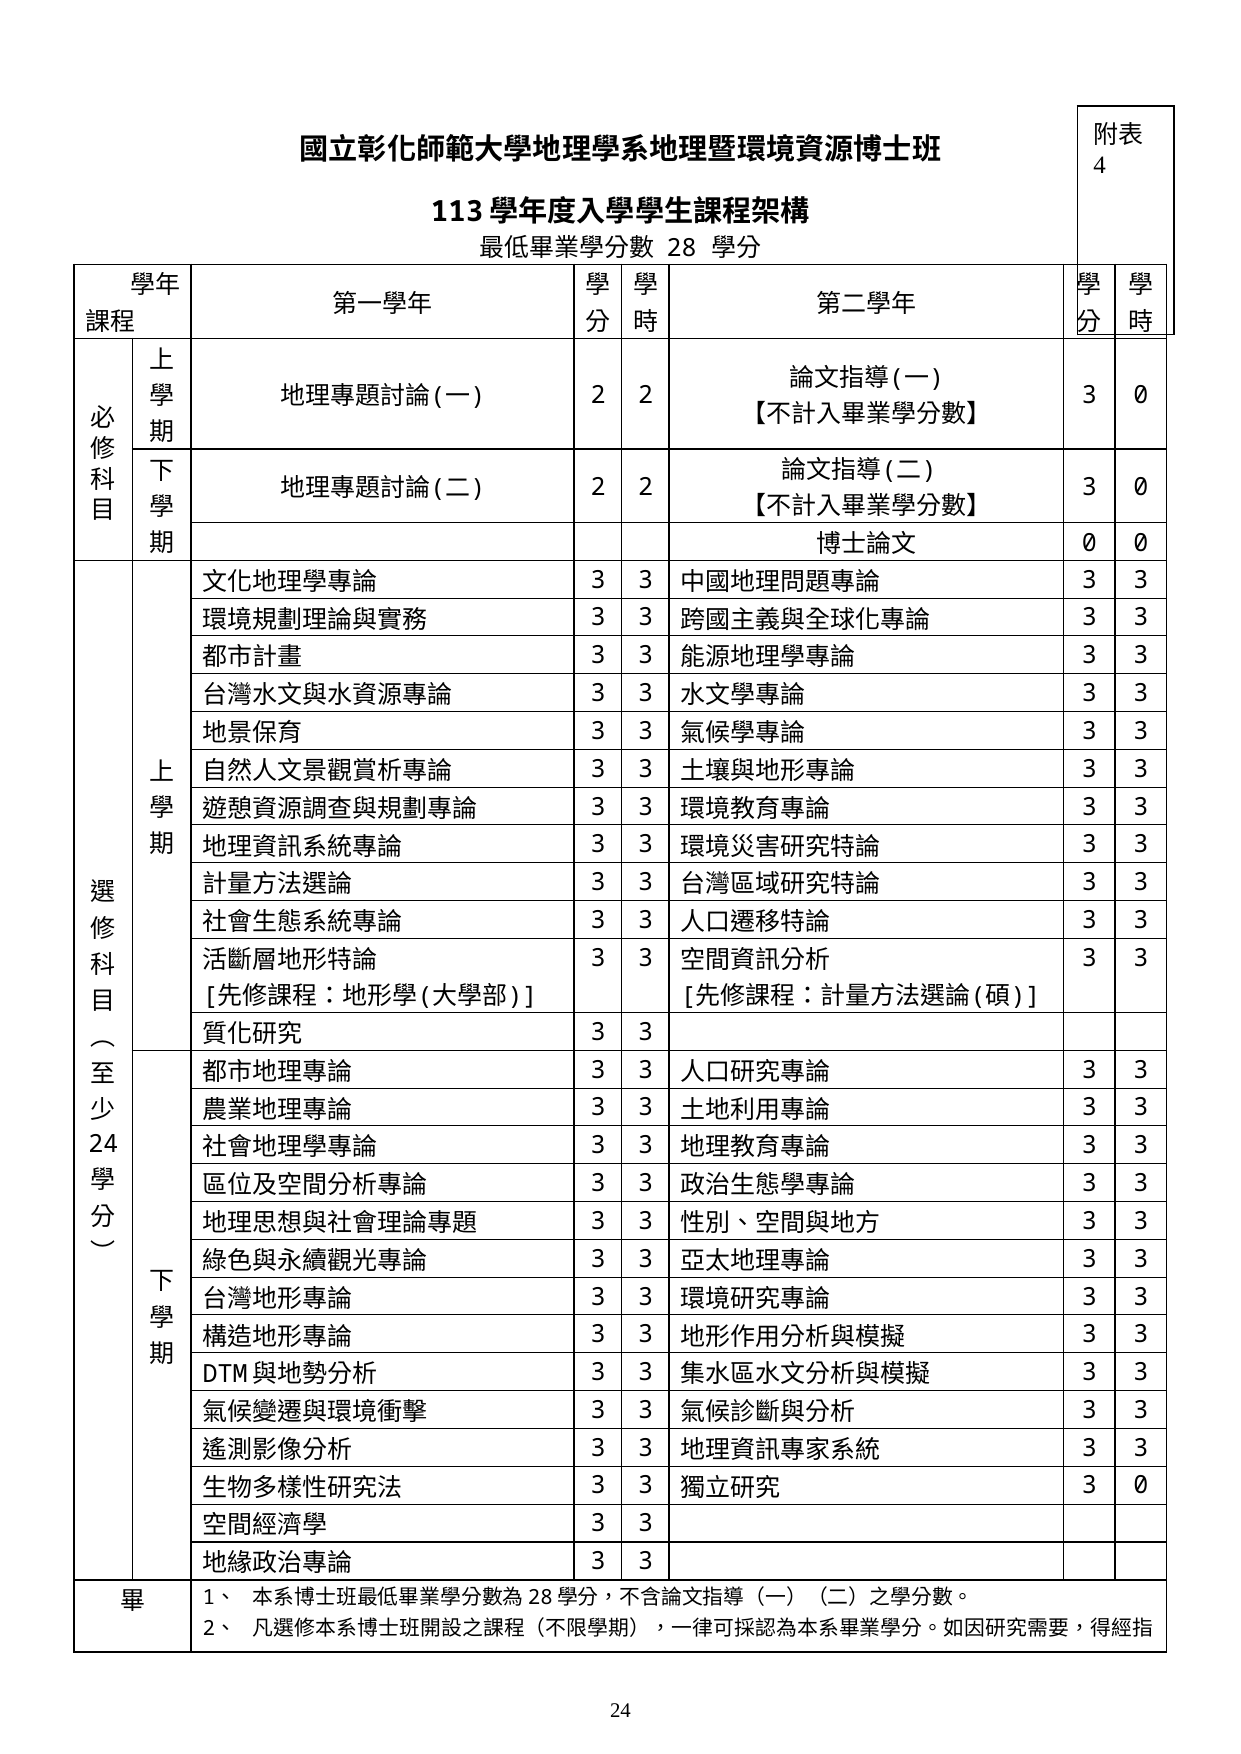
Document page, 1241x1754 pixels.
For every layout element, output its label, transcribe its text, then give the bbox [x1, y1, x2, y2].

table_cell 3 [622, 1391, 668, 1428]
table_cell 氣候診斷與分析 [670, 1391, 1063, 1428]
table_cell 綠色與永續觀光專論 [192, 1240, 573, 1277]
table_cell 地理專題討論(一) [192, 339, 573, 448]
table_cell 地理資訊系統專論 [192, 825, 573, 862]
table_cell 3 [575, 939, 621, 1012]
table_cell 3 [1116, 750, 1166, 787]
table_cell 台灣地形專論 [192, 1278, 573, 1314]
table_cell 3 [575, 863, 621, 900]
text 國立彰化師範大學地理學系地理暨環境資源博士班 [1078, 107, 1173, 334]
table_cell 3 [1116, 636, 1166, 673]
text 國立彰化師範大學地理學系地理暨環境資源博士班 [1116, 265, 1166, 334]
table_cell 3 [622, 788, 668, 824]
table_cell 3 [622, 636, 668, 673]
table_cell 氣候學專論 [670, 712, 1063, 749]
table_cell 社會地理學專論 [192, 1126, 573, 1163]
table_cell 3 [575, 1164, 621, 1201]
table_cell 3 [575, 712, 621, 749]
table_cell 3 [575, 1126, 621, 1163]
table_cell 3 [575, 1543, 621, 1579]
table_header 學分 [1064, 265, 1114, 337]
table_cell 3 [1064, 825, 1114, 862]
table_cell 3 [622, 863, 668, 900]
table_cell 上 學 期 [133, 339, 190, 448]
table_cell 2 [575, 450, 621, 522]
table_cell 3 [622, 1240, 668, 1277]
table_cell 博士論文 [670, 523, 1063, 560]
table_cell 3 [1116, 1391, 1166, 1428]
table_cell 地緣政治專論 [192, 1543, 573, 1579]
table_cell [670, 1013, 1063, 1050]
table_cell 3 [575, 1429, 621, 1466]
table_cell 3 [575, 825, 621, 862]
table_cell 3 [1116, 1164, 1166, 1201]
table_cell 3 [1064, 788, 1114, 824]
table_cell 質化研究 [192, 1013, 573, 1050]
table_cell 3 [622, 1467, 668, 1503]
table_cell 下 學 期 [133, 1051, 190, 1579]
table_cell [670, 1505, 1063, 1541]
table_cell 3 [1064, 901, 1114, 938]
table_header 學時 [622, 265, 668, 337]
table_cell [1064, 1505, 1114, 1541]
table_cell [1064, 1543, 1114, 1579]
text 附表4 [1093, 114, 1158, 179]
table_cell 文化地理學專論 [192, 561, 573, 597]
table_cell 3 [622, 1013, 668, 1050]
table_cell 3 [1064, 450, 1114, 522]
table_cell 3 [1064, 1278, 1114, 1314]
table_cell 人口遷移特論 [670, 901, 1063, 938]
table_cell 遊憩資源調查與規劃專論 [192, 788, 573, 824]
table_cell 2 [622, 450, 668, 522]
table_cell 3 [1064, 674, 1114, 711]
table_cell 地理教育專論 [670, 1126, 1063, 1163]
table_header 第二學年 [670, 265, 1063, 337]
table_cell 3 [1064, 1315, 1114, 1352]
table_cell 3 [575, 1391, 621, 1428]
table_cell 亞太地理專論 [670, 1240, 1063, 1277]
table_cell 3 [622, 1278, 668, 1314]
table_cell 3 [622, 1543, 668, 1579]
table_cell [1064, 1013, 1114, 1050]
table_cell 3 [575, 674, 621, 711]
table_cell 3 [1116, 863, 1166, 900]
table_cell 計量方法選論 [192, 863, 573, 900]
table_cell 3 [1064, 1429, 1114, 1466]
table_cell 2 [575, 339, 621, 448]
table_cell 0 [1116, 1467, 1166, 1503]
table_cell 3 [622, 825, 668, 862]
table_header 第一學年 [192, 265, 573, 337]
table_cell 人口研究專論 [670, 1051, 1063, 1087]
table_cell 3 [622, 712, 668, 749]
table_cell 3 [575, 1051, 621, 1087]
table_cell 跨國主義與全球化專論 [670, 599, 1063, 635]
table_cell [1116, 1013, 1166, 1050]
table_cell 3 [575, 1278, 621, 1314]
table_cell 能源地理學專論 [670, 636, 1063, 673]
table_cell 集水區水文分析與模擬 [670, 1353, 1063, 1390]
table_cell 3 [622, 1315, 668, 1352]
table_cell 獨立研究 [670, 1467, 1063, 1503]
text 最低畢業學分數 28 學分 [75, 230, 1077, 263]
table_cell [670, 1543, 1063, 1579]
table_cell 3 [1064, 712, 1114, 749]
table_cell 地理思想與社會理論專題 [192, 1202, 573, 1239]
table_cell 3 [1116, 788, 1166, 824]
table_cell 都市計畫 [192, 636, 573, 673]
table_cell 3 [622, 1429, 668, 1466]
table_header 學分 [575, 265, 621, 337]
table_cell 3 [622, 674, 668, 711]
table_cell 土壤與地形專論 [670, 750, 1063, 787]
table_cell 3 [1116, 901, 1166, 938]
table_cell 3 [622, 1505, 668, 1541]
table_cell 3 [622, 1126, 668, 1163]
table_cell 3 [1116, 1278, 1166, 1314]
table_cell 地理資訊專家系統 [670, 1429, 1063, 1466]
table_cell 論文指導(二) 【不計入畢業學分數】 [670, 450, 1063, 522]
table_cell 環境規劃理論與實務 [192, 599, 573, 635]
table_cell 環境研究專論 [670, 1278, 1063, 1314]
table_cell 環境災害研究特論 [670, 825, 1063, 862]
table_cell [622, 523, 668, 560]
table_cell 3 [1116, 1089, 1166, 1125]
table_cell 都市地理專論 [192, 1051, 573, 1087]
table_cell 0 [1116, 339, 1166, 448]
table_cell 性別、空間與地方 [670, 1202, 1063, 1239]
table_cell 3 [575, 788, 621, 824]
table_cell [192, 523, 573, 560]
table_cell 3 [575, 599, 621, 635]
table_cell 3 [575, 901, 621, 938]
table_cell 3 [1064, 561, 1114, 597]
table_cell 3 [1116, 1315, 1166, 1352]
table_cell 中國地理問題專論 [670, 561, 1063, 597]
table_cell 3 [1064, 1353, 1114, 1390]
table_cell 3 [1064, 863, 1114, 900]
table_cell 3 [1116, 939, 1166, 1012]
table_cell 3 [1064, 1202, 1114, 1239]
table_cell 3 [1116, 1202, 1166, 1239]
table_cell 3 [1116, 712, 1166, 749]
table_cell 3 [575, 1240, 621, 1277]
table_cell 台灣區域研究特論 [670, 863, 1063, 900]
table_cell 3 [622, 750, 668, 787]
table_cell 3 [1064, 750, 1114, 787]
table_cell 3 [622, 1353, 668, 1390]
table_cell 地景保育 [192, 712, 573, 749]
table_cell 0 [1116, 450, 1166, 522]
table_cell 必 修 科目 [75, 339, 132, 560]
table_cell 3 [1064, 1126, 1114, 1163]
table_cell 3 [575, 1315, 621, 1352]
table_cell 政治生態學專論 [670, 1164, 1063, 1201]
table_cell 3 [575, 561, 621, 597]
table_cell 環境教育專論 [670, 788, 1063, 824]
table_cell 3 [1064, 939, 1114, 1012]
table_cell 3 [622, 561, 668, 597]
table_cell 3 [622, 599, 668, 635]
table_cell 區位及空間分析專論 [192, 1164, 573, 1201]
table_cell [1116, 1543, 1166, 1579]
table_cell 活斷層地形特論 [先修課程：地形學(大學部)] [192, 939, 573, 1012]
table_cell 3 [1116, 561, 1166, 597]
table_cell 3 [1064, 636, 1114, 673]
table_cell 3 [575, 1089, 621, 1125]
table_cell 3 [622, 1051, 668, 1087]
table_cell 3 [575, 636, 621, 673]
text 國立彰化師範大學地理學系地理暨環境資源博士班 [1078, 265, 1114, 334]
table_cell 農業地理專論 [192, 1089, 573, 1125]
table_cell 本系博士班最低畢業學分數為28學分，不含論文指導（一）（二）之學分數。 凡選修本系博士班開設之課程（不限學期），一律可採認為本系畢業學分。如因研究需要，得經指導教授及研究生課業指導委員會同意，至外系或外校選修相關課程，其學分經本系審查後，得採計為畢業學分，並以9學分為上限，超過9學分以上之學分數，則不列入最低畢業學分。 修業年限二至七年，每學期至少修習本系博士班開設之課程一門，至修滿畢業學分數為止。 有預設先修課程之科目，須修畢先修課程後始可修習，否則該科學分不予採計。 已修滿畢業學分數，但學位論文尚未完成者，每學期註冊後應至少修習「博士論文」一門，以維學籍，否則應辦理休學。 申請博士學位考試前，應修習且通過「臺灣學術倫理教育資源中心」網路教學平台之「學術研究倫理教育」課程。 博二以上研究生可選修「獨立研究」。欲選修者需於每學期第11週提出申請，經指導教授與任課老師同意後，並經研究生課業指導委員會審查通過，始得開課。學生修習獨立研究可不限一次，唯畢業學分最多採計3學分。 [192, 1581, 1166, 1651]
table_cell 3 [1064, 599, 1114, 635]
table_cell 3 [622, 901, 668, 938]
table_cell 3 [575, 1202, 621, 1239]
table_cell 自然人文景觀賞析專論 [192, 750, 573, 787]
table_cell DTM與地勢分析 [192, 1353, 573, 1390]
table_cell 論文指導(一) 【不計入畢業學分數】 [670, 339, 1063, 448]
table_cell 3 [1064, 1164, 1114, 1201]
table_cell 土地利用專論 [670, 1089, 1063, 1125]
table_cell 2 [622, 339, 668, 448]
table_header 學年 課程 [75, 265, 190, 337]
table_cell 畢 [75, 1581, 190, 1651]
table_cell 3 [622, 1089, 668, 1125]
table_cell 構造地形專論 [192, 1315, 573, 1352]
table_cell 3 [622, 1202, 668, 1239]
table_cell [1116, 1505, 1166, 1541]
table_cell 3 [1116, 1240, 1166, 1277]
table_cell 3 [1116, 1126, 1166, 1163]
table_cell 3 [575, 1467, 621, 1503]
table_cell [575, 523, 621, 560]
table_cell 3 [1116, 674, 1166, 711]
table_cell 3 [575, 1505, 621, 1541]
table_cell 地形作用分析與模擬 [670, 1315, 1063, 1352]
table_cell 水文學專論 [670, 674, 1063, 711]
table_cell 地理專題討論(二) [192, 450, 573, 522]
table_cell 3 [1116, 1429, 1166, 1466]
table_cell 3 [1064, 1051, 1114, 1087]
table_cell 上 學 期 [133, 561, 190, 1050]
table_cell 遙測影像分析 [192, 1429, 573, 1466]
table_cell 0 [1064, 523, 1114, 560]
table_cell 氣候變遷與環境衝擊 [192, 1391, 573, 1428]
table_cell 3 [1064, 339, 1114, 448]
table_cell 選 修 科 目 ︵ 至 少 24 學 分 ︶ [75, 561, 132, 1579]
table_cell 3 [1064, 1089, 1114, 1125]
table_cell 3 [1116, 1051, 1166, 1087]
table_cell 下 學 期 [133, 450, 190, 560]
table_cell 空間資訊分析 [先修課程：計量方法選論(碩)] [670, 939, 1063, 1012]
table_cell 社會生態系統專論 [192, 901, 573, 938]
text 113學年度入學學生課程架構 [75, 168, 1077, 230]
table_cell 3 [1064, 1240, 1114, 1277]
table_cell 台灣水文與水資源專論 [192, 674, 573, 711]
table_cell 3 [575, 750, 621, 787]
table_cell 3 [1116, 1353, 1166, 1390]
table_cell 3 [1116, 599, 1166, 635]
table_cell 3 [575, 1013, 621, 1050]
table_cell 空間經濟學 [192, 1505, 573, 1541]
table_cell 3 [1116, 825, 1166, 862]
table_cell 3 [622, 1164, 668, 1201]
text 國立彰化師範大學地理學系地理暨環境資源博士班 [75, 105, 1077, 168]
table_cell 3 [575, 1353, 621, 1390]
table_cell 3 [622, 939, 668, 1012]
table_cell 3 [1064, 1391, 1114, 1428]
table_cell 生物多樣性研究法 [192, 1467, 573, 1503]
table_cell 0 [1116, 523, 1166, 560]
table_cell 3 [1064, 1467, 1114, 1503]
